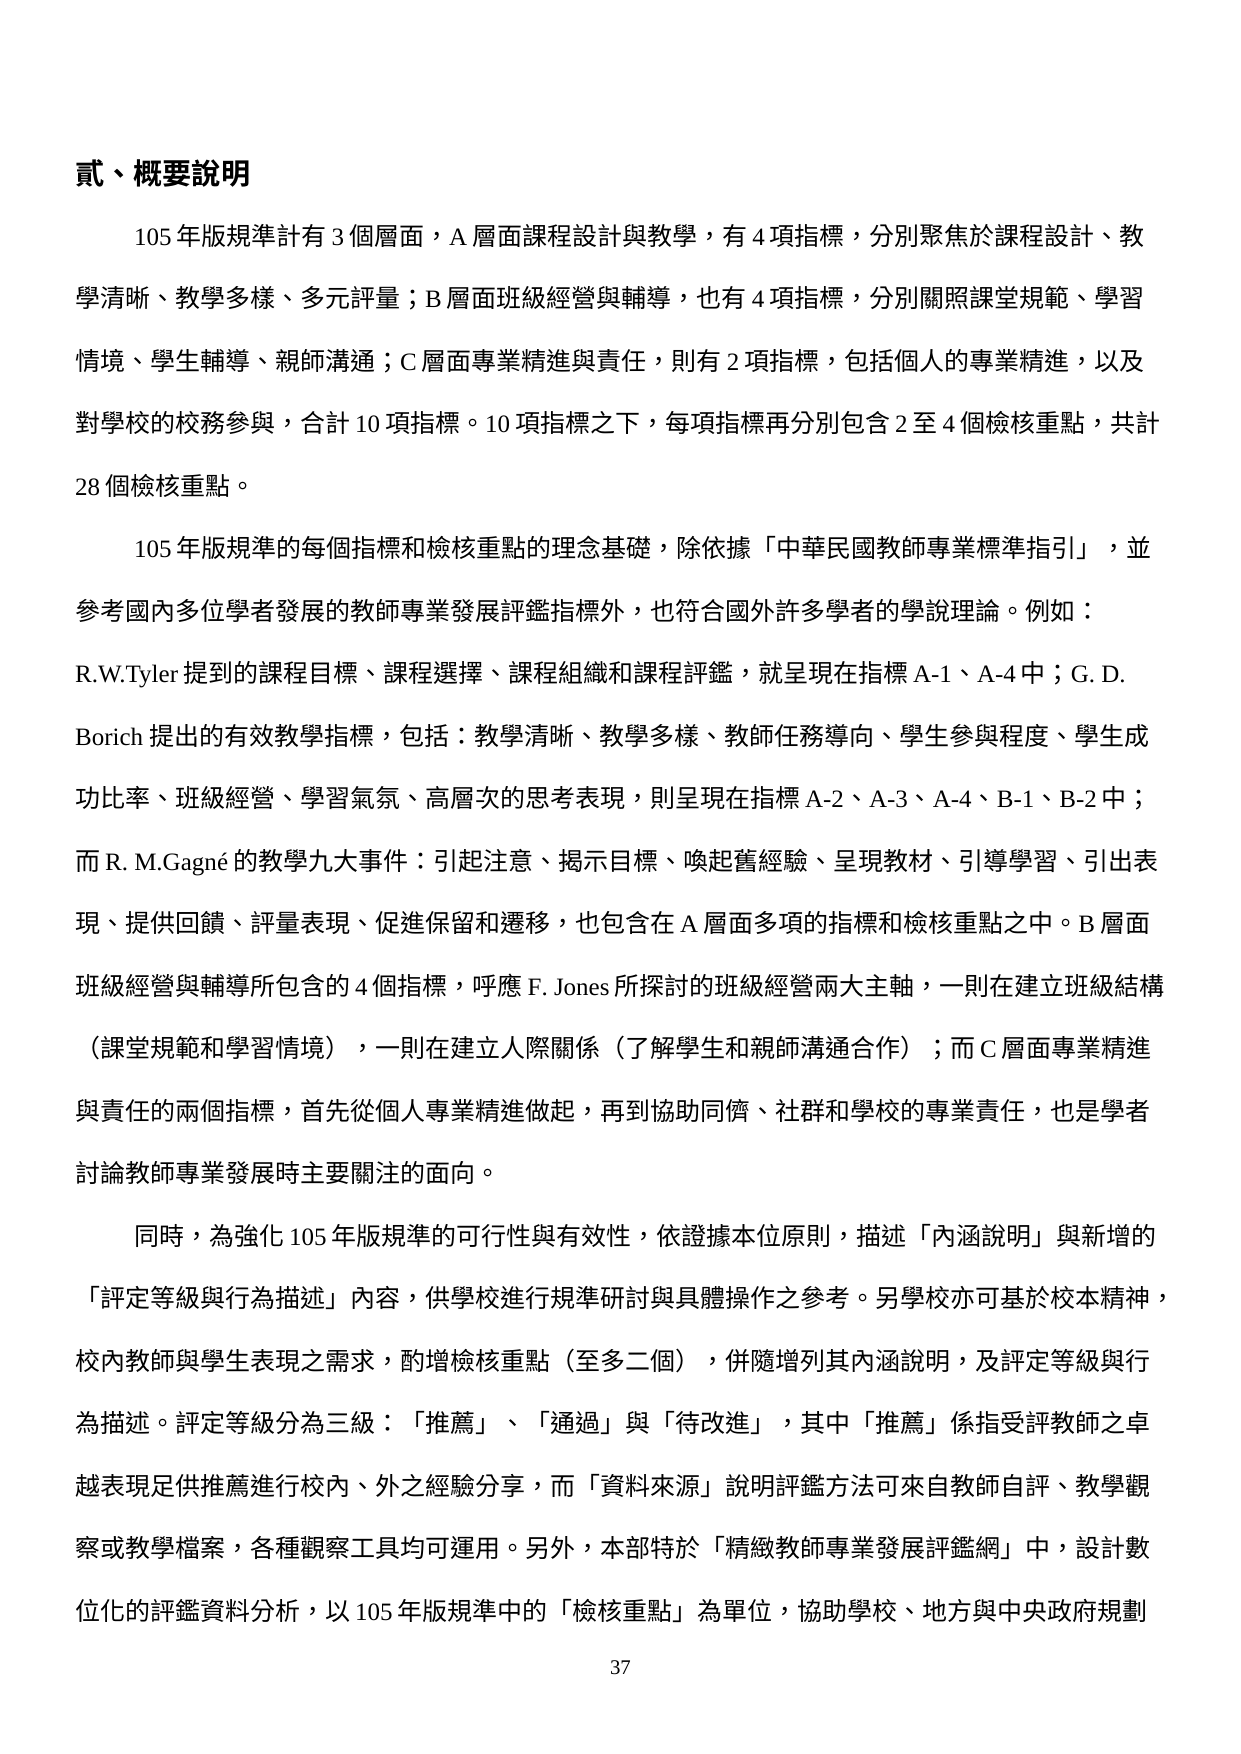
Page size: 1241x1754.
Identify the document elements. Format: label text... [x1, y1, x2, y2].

text 105年版規準的每個指標和檢核重點的理念基礎，除依據「中華民國教師專業標準指引」，並參考國內多位學者發展的教師專業發展評鑑指標外，也符合國外許多學者的學說理論。例如：R.W.Tyler提到的課程目標、課程選擇、課程組織和課程評鑑，就呈現在指標A-1、A-4中；G. D. Borich 提出的有效教學指標，包括：教學清晰、教學多樣、教師任務導向、學生參與程度、學生成功比率、班級經營、學習氣氛、高層次的思考表現，則呈現在指標A-2、A-3、A-4、B-1、B-2中；而R. M.Gagné的教學九大事件：引起注意、揭示目標、喚起舊經驗、呈現教材、引導學習、引出表現、提供回饋、評量表現、促進保留和遷移，也包含在A層面多項的指標和檢核重點之中。B層面班級經營與輔導所包含的4個指標，呼應F. Jones所探討的班級經營兩大主軸，一則在建立班級結構（課堂規範和學習情境），一則在建立人際關係（了解學生和親師溝通合作）；而C層面專業精進與責任的兩個指標，首先從個人專業精進做起，再到協助同儕、社群和學校的專業責任，也是學者討論教師專業發展時主要關注的面向。 [75, 505, 1165, 1193]
text 貳、概要說明 [75, 130, 1165, 193]
text 同時，為強化105年版規準的可行性與有效性，依證據本位原則，描述「內涵說明」與新增的「評定等級與行為描述」內容，供學校進行規準研討與具體操作之參考。另學校亦可基於校本精神，校內教師與學生表現之需求，酌增檢核重點（至多二個），併隨增列其內涵說明，及評定等級與行為描述。評定等級分為三級：「推薦」、「通過」與「待改進」，其中「推薦」係指受評教師之卓越表現足供推薦進行校內、外之經驗分享，而「資料來源」說明評鑑方法可來自教師自評、教學觀察或教學檔案，各種觀察工具均可運用。另外，本部特於「精緻教師專業發展評鑑網」中，設計數位化的評鑑資料分析，以105年版規準中的「檢核重點」為單位，協助學校、地方與中央政府規劃基於評鑑結果的專業成長計畫，並據以辦理專業成長活動。 [75, 1193, 1165, 1630]
text 105年版規準計有3個層面，A層面課程設計與教學，有4項指標，分別聚焦於課程設計、教學清晰、教學多樣、多元評量；B層面班級經營與輔導，也有4項指標，分別關照課堂規範、學習情境、學生輔導、親師溝通；C層面專業精進與責任，則有2項指標，包括個人的專業精進，以及對學校的校務參與，合計10項指標。10項指標之下，每項指標再分別包含2至4個檢核重點，共計28個檢核重點。 [75, 193, 1165, 505]
